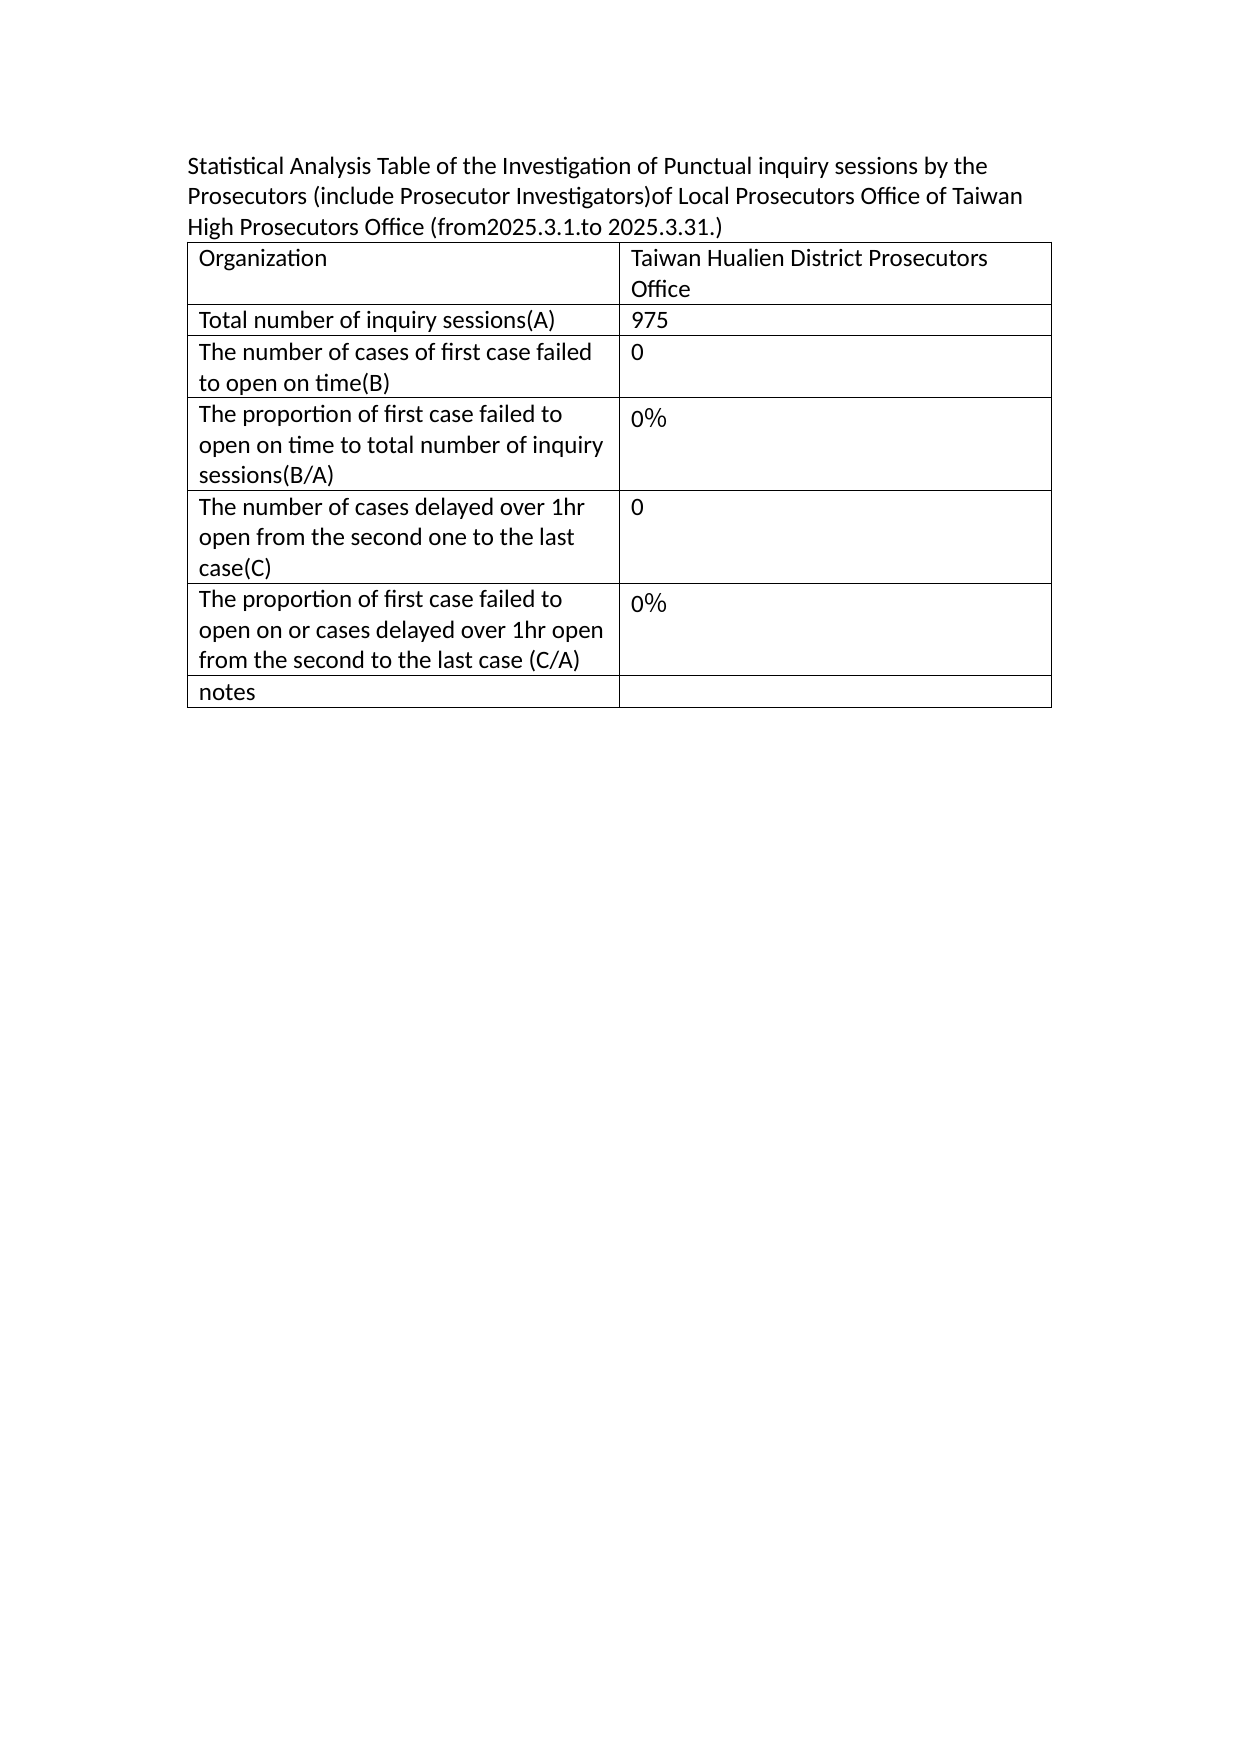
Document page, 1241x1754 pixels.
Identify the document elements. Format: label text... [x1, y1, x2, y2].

table_cell The proportion of first case failed to open on or cases delayed over 1hr open from the second to the last case (C/A) [188, 584, 619, 675]
table_header Taiwan Hualien District Prosecutors Office [620, 243, 1051, 304]
table_cell The number of cases delayed over 1hr open from the second one to the last case(C) [188, 491, 619, 582]
text Statistical Analysis Table of the Investigation of Punctual inquiry sessions by the Prosecutors (include Prosecutor Investigators)of Local Prosecutors Office of Taiwan High Prosecutors Office (from2025.3.1.to 2025.3.31.) [187, 150, 1053, 242]
table_header Organization [188, 243, 619, 304]
table_cell 975 [620, 305, 1051, 335]
table_cell 0％ [620, 584, 1051, 675]
table_cell Total number of inquiry sessions(A) [188, 305, 619, 335]
table_cell The number of cases of first case failed to open on time(B) [188, 336, 619, 397]
table_cell 0 [620, 491, 1051, 582]
table_cell 0％ [620, 398, 1051, 490]
table_cell [620, 676, 1051, 707]
table_cell The proportion of first case failed to open on time to total number of inquiry sessions(B/A) [188, 398, 619, 490]
table_cell 0 [620, 336, 1051, 397]
table_cell notes [188, 676, 619, 707]
